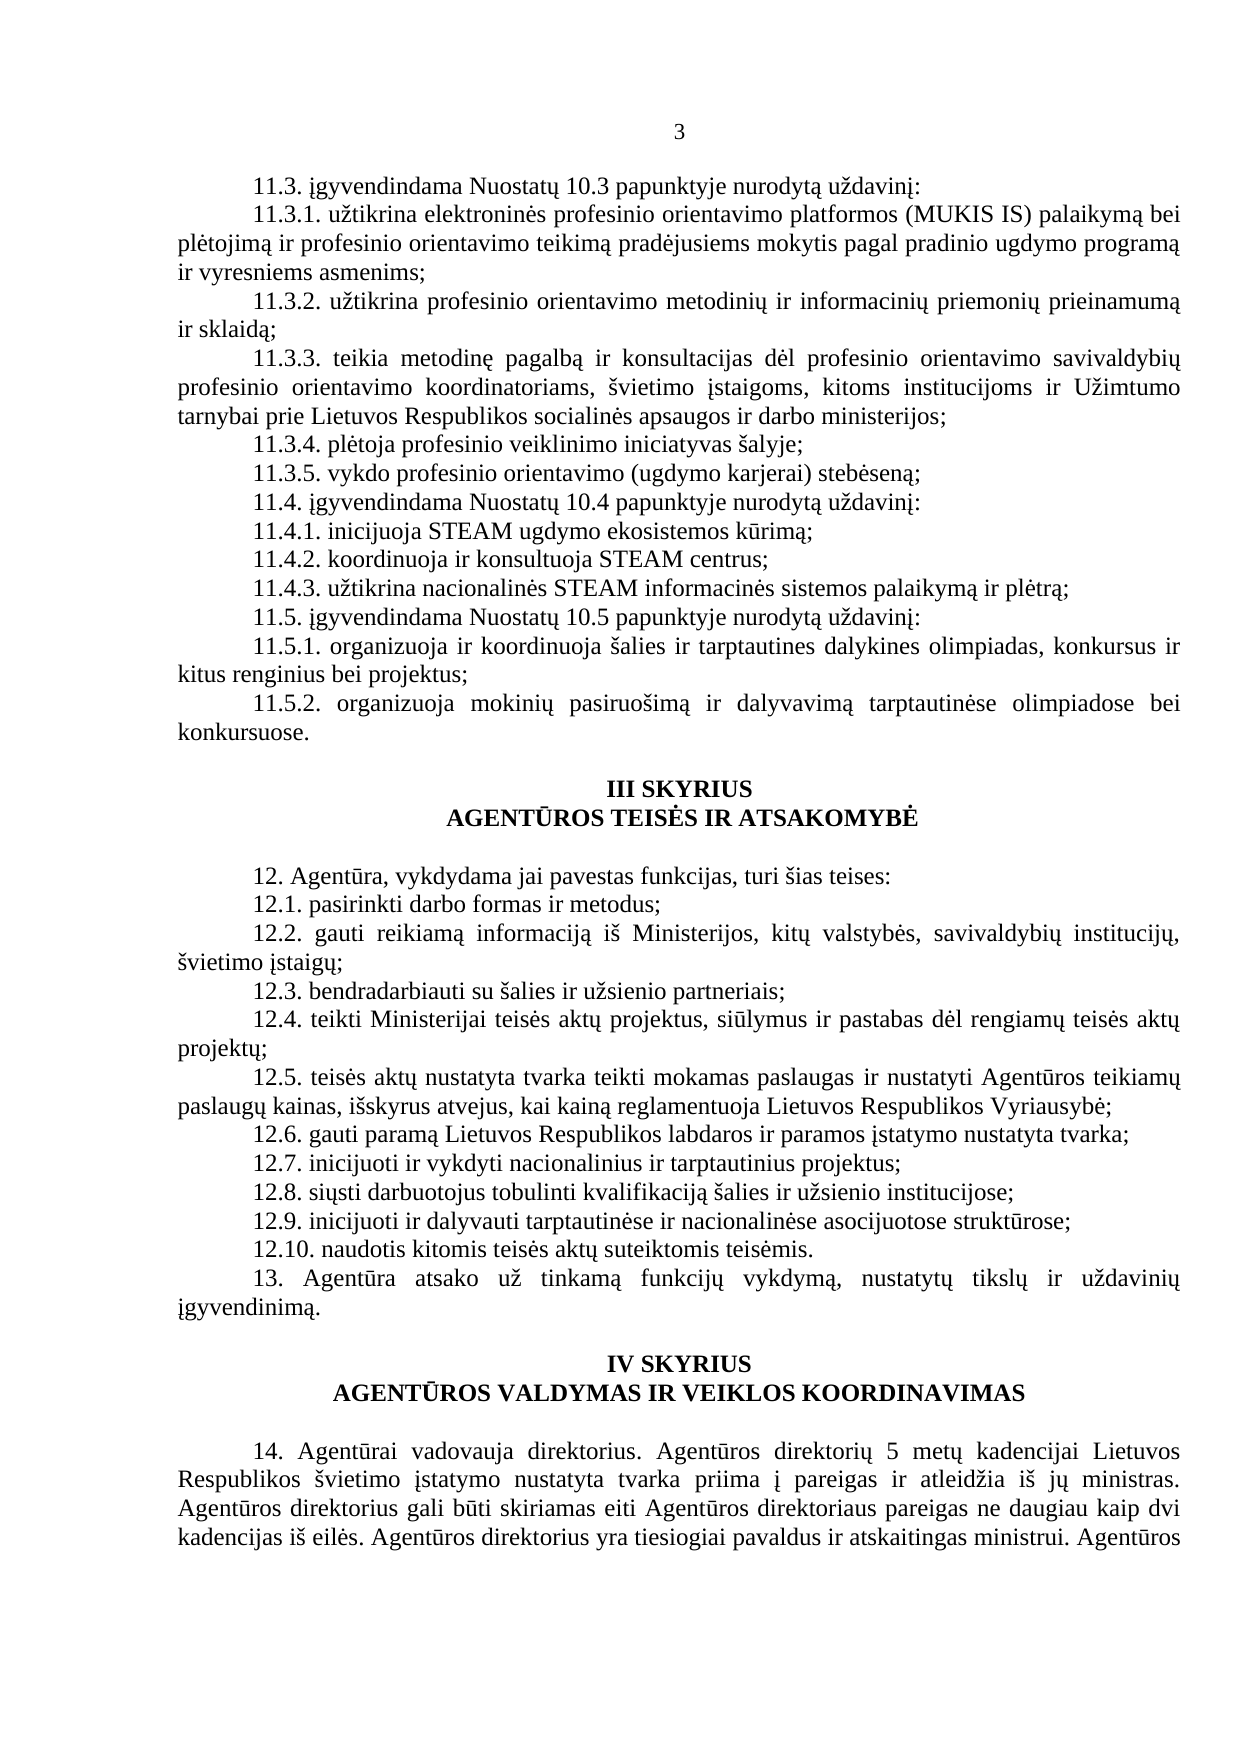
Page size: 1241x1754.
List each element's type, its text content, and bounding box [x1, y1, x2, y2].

text 11.3.1. užtikrina elektroninės profesinio orientavimo platformos (MUKIS IS) palaikymą bei plėtojimą ir profesinio orientavimo teikimą pradėjusiems mokytis pagal pradinio ugdymo programą ir vyresniems asmenims; [177, 199, 1181, 286]
text AGENTŪROS VALDYMAS IR VEIKLOS KOORDINAVIMAS [177, 1378, 1181, 1407]
text AGENTŪROS TEISĖS IR ATSAKOMYBĖ [177, 803, 1181, 832]
text 11.5.1. organizuoja ir koordinuoja šalies ir tarptautines dalykines olimpiadas, konkursus ir kitus renginius bei projektus; [177, 631, 1181, 688]
text 11.4. įgyvendindama Nuostatų 10.4 papunktyje nurodytą uždavinį: [177, 487, 1181, 516]
text 12.7. inicijuoti ir vykdyti nacionalinius ir tarptautinius projektus; [177, 1148, 1181, 1177]
text 11.3.4. plėtoja profesinio veiklinimo iniciatyvas šalyje; [177, 429, 1181, 458]
text 12.2. gauti reikiamą informaciją iš Ministerijos, kitų valstybės, savivaldybių institucijų, švietimo įstaigų; [177, 918, 1181, 976]
text 12.3. bendradarbiauti su šalies ir užsienio partneriais; [177, 976, 1181, 1004]
text III SKYRIUS [177, 774, 1181, 803]
text 12. Agentūra, vykdydama jai pavestas funkcijas, turi šias teises: [252, 861, 1181, 889]
text 11.5. įgyvendindama Nuostatų 10.5 papunktyje nurodytą uždavinį: [177, 602, 1181, 631]
text 11.4.2. koordinuoja ir konsultuoja STEAM centrus; [177, 544, 1181, 573]
text 11.5.2. organizuoja mokinių pasiruošimą ir dalyvavimą tarptautinėse olimpiadose bei konkursuose. [177, 688, 1181, 746]
text 11.4.3. užtikrina nacionalinės STEAM informacinės sistemos palaikymą ir plėtrą; [177, 573, 1181, 602]
text 13. Agentūra atsako už tinkamą funkcijų vykdymą, nustatytų tikslų ir uždavinių įgyvendinimą. [177, 1263, 1181, 1321]
text 11.3.5. vykdo profesinio orientavimo (ugdymo karjerai) stebėseną; [177, 458, 1181, 487]
text 12.8. siųsti darbuotojus tobulinti kvalifikaciją šalies ir užsienio institucijose; [177, 1177, 1181, 1206]
text 12.5. teisės aktų nustatyta tvarka teikti mokamas paslaugas ir nustatyti Agentūros teikiamų paslaugų kainas, išskyrus atvejus, kai kainą reglamentuoja Lietuvos Respublikos Vyriausybė; [177, 1062, 1181, 1119]
text 11.3.2. užtikrina profesinio orientavimo metodinių ir informacinių priemonių prieinamumą ir sklaidą; [177, 286, 1181, 343]
text 12.6. gauti paramą Lietuvos Respublikos labdaros ir paramos įstatymo nustatyta tvarka; [177, 1119, 1181, 1148]
text 11.4.1. inicijuoja STEAM ugdymo ekosistemos kūrimą; [177, 516, 1181, 544]
text 14. Agentūrai vadovauja direktorius. Agentūros direktorių 5 metų kadencijai Lietuvos Respublikos švietimo įstatymo nustatyta tvarka priima į pareigas ir atleidžia iš jų ministras. Agentūros direktorius gali būti skiriamas eiti Agentūros direktoriaus pareigas ne daugiau kaip dvi kadencijas iš eilės. Agentūros direktorius yra tiesiogiai pavaldus ir atskaitingas ministrui. Agentūros [177, 1436, 1181, 1551]
text 12.9. inicijuoti ir dalyvauti tarptautinėse ir nacionalinėse asocijuotose struktūrose; [177, 1206, 1181, 1234]
text 11.3.3. teikia metodinę pagalbą ir konsultacijas dėl profesinio orientavimo savivaldybių profesinio orientavimo koordinatoriams, švietimo įstaigoms, kitoms institucijoms ir Užimtumo tarnybai prie Lietuvos Respublikos socialinės apsaugos ir darbo ministerijos; [177, 343, 1181, 429]
text 12.10. naudotis kitomis teisės aktų suteiktomis teisėmis. [177, 1234, 1181, 1263]
text 12.1. pasirinkti darbo formas ir metodus; [177, 889, 1181, 918]
text 12.4. teikti Ministerijai teisės aktų projektus, siūlymus ir pastabas dėl rengiamų teisės aktų projektų; [177, 1004, 1181, 1062]
text IV SKYRIUS [177, 1349, 1181, 1378]
text 11.3. įgyvendindama Nuostatų 10.3 papunktyje nurodytą uždavinį: [177, 171, 1181, 199]
